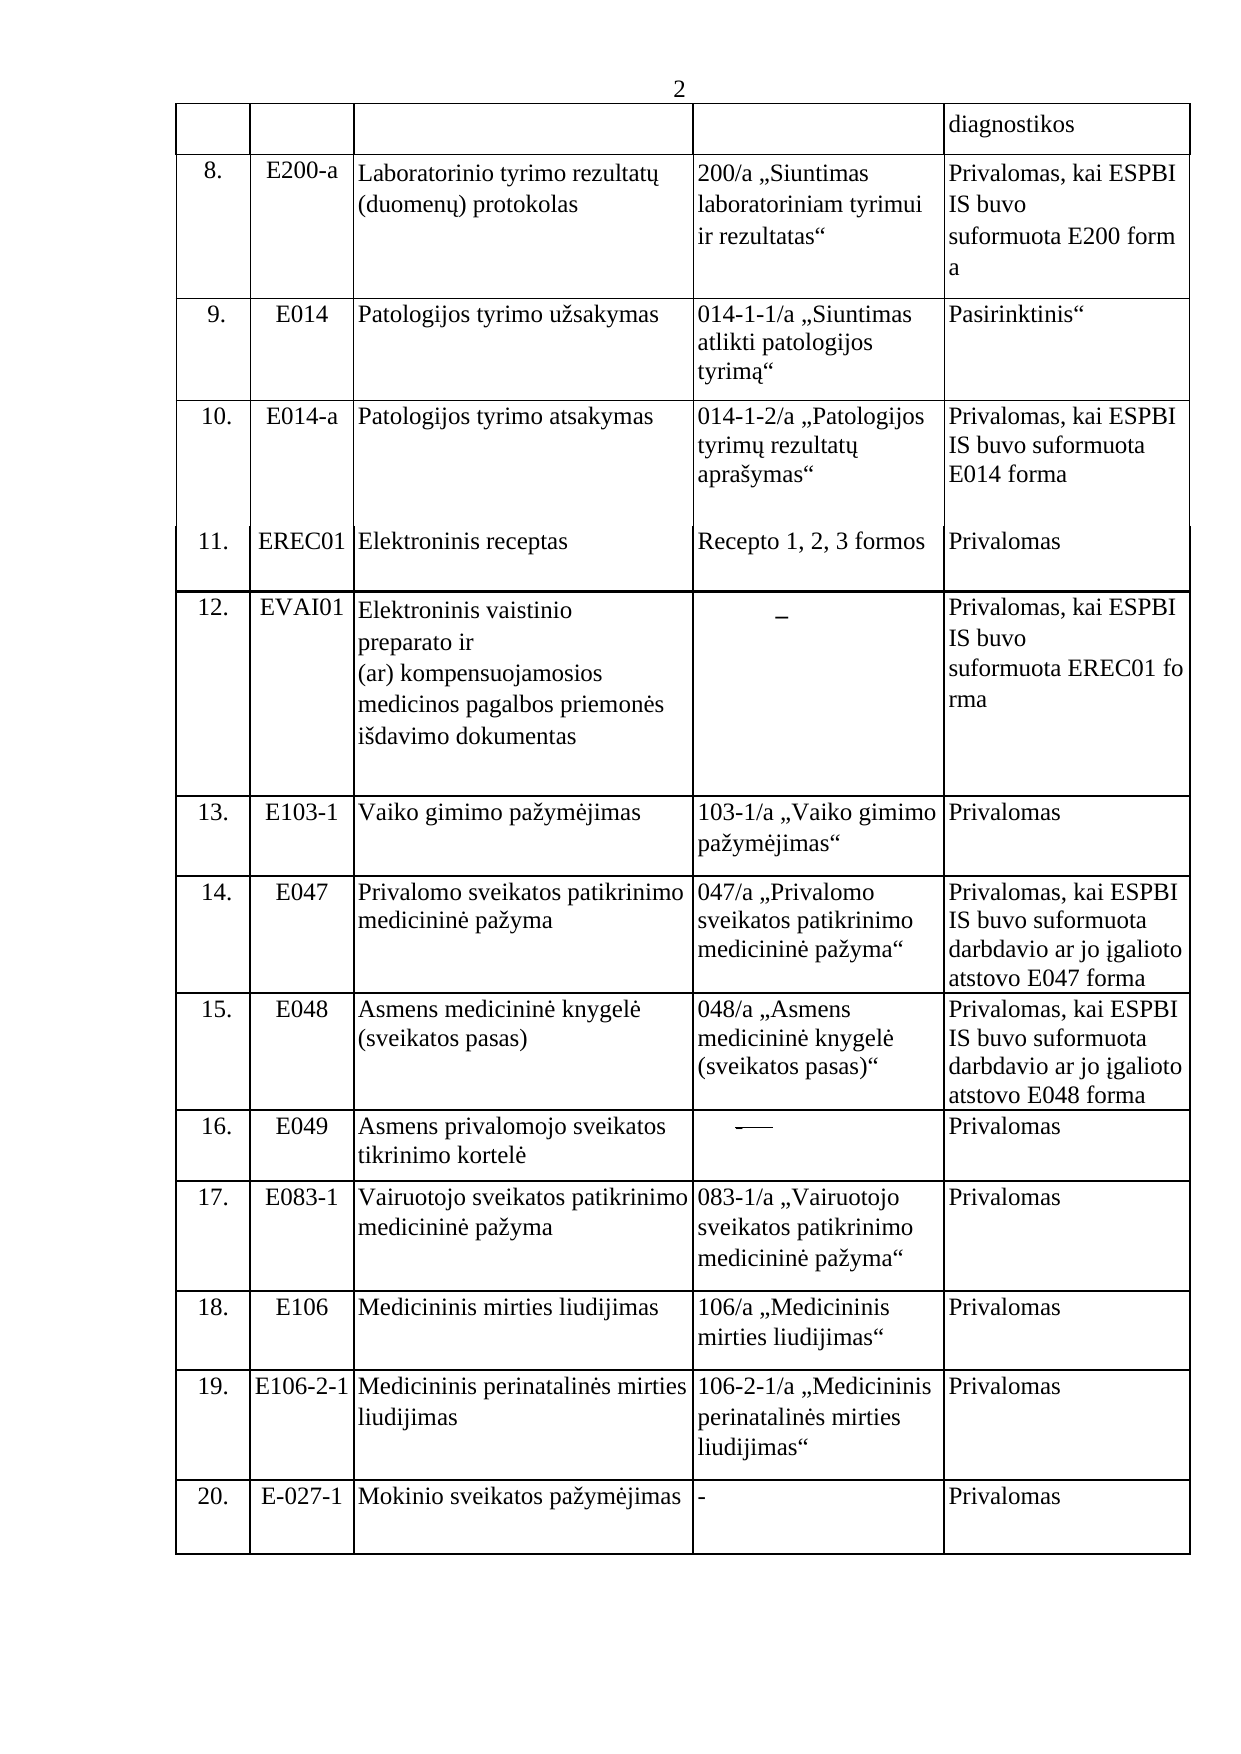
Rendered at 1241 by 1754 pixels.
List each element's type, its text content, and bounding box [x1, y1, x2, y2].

table_cell 18. [177, 1292, 249, 1369]
table_cell Privalomas [945, 1182, 1189, 1290]
table_cell - [694, 1111, 943, 1180]
table_cell E200-a [251, 155, 353, 298]
table_cell Privalomas [945, 526, 1189, 590]
table_cell [177, 104, 249, 154]
table_cell Vairuotojo sveikatos patikrinimo medicininė pažyma [355, 1182, 692, 1290]
table_cell E106 [251, 1292, 353, 1369]
table_cell Privalomas [945, 1481, 1189, 1553]
table_cell 083-1/a „Vairuotojo sveikatos patikrinimo medicininė pažyma“ [694, 1182, 943, 1290]
table_cell _ [694, 593, 943, 795]
table_cell 15. [177, 994, 249, 1109]
table_cell 19. [177, 1371, 249, 1479]
table_cell Privalomas [945, 1371, 1189, 1479]
table_cell 12. [177, 593, 249, 795]
table_cell [251, 104, 353, 154]
table_cell 20. [177, 1481, 249, 1553]
table_cell Patologijos tyrimo atsakymas [354, 401, 693, 526]
table_cell E014-a [251, 401, 353, 526]
table_cell E103-1 [251, 797, 353, 875]
table_cell Privalomas, kai ESPBI IS buvo suformuota E014 forma [945, 401, 1189, 526]
table_cell Mokinio sveikatos pažymėjimas [355, 1481, 692, 1553]
table_cell Recepto 1, 2, 3 formos [694, 526, 943, 590]
table_cell Privalomas, kai ESPBI IS buvo suformuota darbdavio ar jo įgalioto atstovo E048 forma [945, 994, 1189, 1109]
table_cell E049 [251, 1111, 353, 1180]
table_cell 17. [177, 1182, 249, 1290]
table_cell 16. [177, 1111, 249, 1180]
table_cell Laboratorinio tyrimo rezultatų (duomenų) protokolas [354, 155, 693, 298]
table_cell 14. [177, 877, 249, 992]
table_cell 9. [177, 299, 250, 400]
table_cell Privalomas [945, 1292, 1189, 1369]
table_cell 103-1/a „Vaiko gimimo pažymėjimas“ [694, 797, 943, 875]
table_cell 014-1-1/a „Siuntimas atlikti patologijos tyrimą“ [694, 299, 944, 400]
table_cell 048/a „Asmens medicininė knygelė (sveikatos pasas)“ [694, 994, 943, 1109]
table_cell [694, 104, 943, 154]
table_cell Privalomo sveikatos patikrinimo medicininė pažyma [355, 877, 692, 992]
table_cell EVAI01 [251, 593, 353, 795]
table_cell 106/a „Medicininis mirties liudijimas“ [694, 1292, 943, 1369]
table_cell E048 [251, 994, 353, 1109]
table_cell - [694, 1481, 943, 1553]
table_cell 11. [177, 526, 249, 590]
table_cell Asmens medicininė knygelė (sveikatos pasas) [355, 994, 692, 1109]
table_cell Privalomas [945, 797, 1189, 875]
table_cell 014-1-2/a „Patologijos tyrimų rezultatų aprašymas“ [694, 401, 944, 526]
table_cell 13. [177, 797, 249, 875]
table_cell EREC01 [251, 526, 353, 590]
table_cell Elektroninis vaistinio preparato ir (ar) kompensuojamosios medicinos pagalbos priemonės išdavimo dokumentas [355, 593, 692, 795]
table_cell Privalomas, kai ESPBI IS buvo suformuota EREC01 forma [945, 593, 1189, 795]
table_cell E-027-1 [251, 1481, 353, 1553]
table_cell Privalomas, kai ESPBI IS buvo suformuota E200 forma [945, 155, 1189, 298]
table_cell Pasirinktinis“ [945, 299, 1189, 400]
table_cell 10. [177, 401, 250, 526]
table_cell 047/a „Privalomo sveikatos patikrinimo medicininė pažyma“ [694, 877, 943, 992]
table_cell Vaiko gimimo pažymėjimas [355, 797, 692, 875]
table_cell E083-1 [251, 1182, 353, 1290]
table_cell 200/a „Siuntimas laboratoriniam tyrimui ir rezultatas“ [694, 155, 944, 298]
table_cell Medicininis perinatalinės mirties liudijimas [355, 1371, 692, 1479]
table_cell E047 [251, 877, 353, 992]
table_cell E106-2-1 [251, 1371, 353, 1479]
table_cell Medicininis mirties liudijimas [355, 1292, 692, 1369]
table_cell Privalomas [945, 1111, 1189, 1180]
table_cell 106-2-1/a „Medicininis perinatalinės mirties liudijimas“ [694, 1371, 943, 1479]
table_cell 8. [177, 155, 250, 298]
table_cell [355, 104, 692, 154]
table_cell Privalomas, kai ESPBI IS buvo suformuota darbdavio ar jo įgalioto atstovo E047 forma [945, 877, 1189, 992]
table_cell Elektroninis receptas [355, 526, 692, 590]
table_cell Asmens privalomojo sveikatos tikrinimo kortelė [355, 1111, 692, 1180]
table_cell Patologijos tyrimo užsakymas [354, 299, 693, 400]
table_cell E014 [251, 299, 353, 400]
table_cell diagnostikos [945, 104, 1189, 154]
